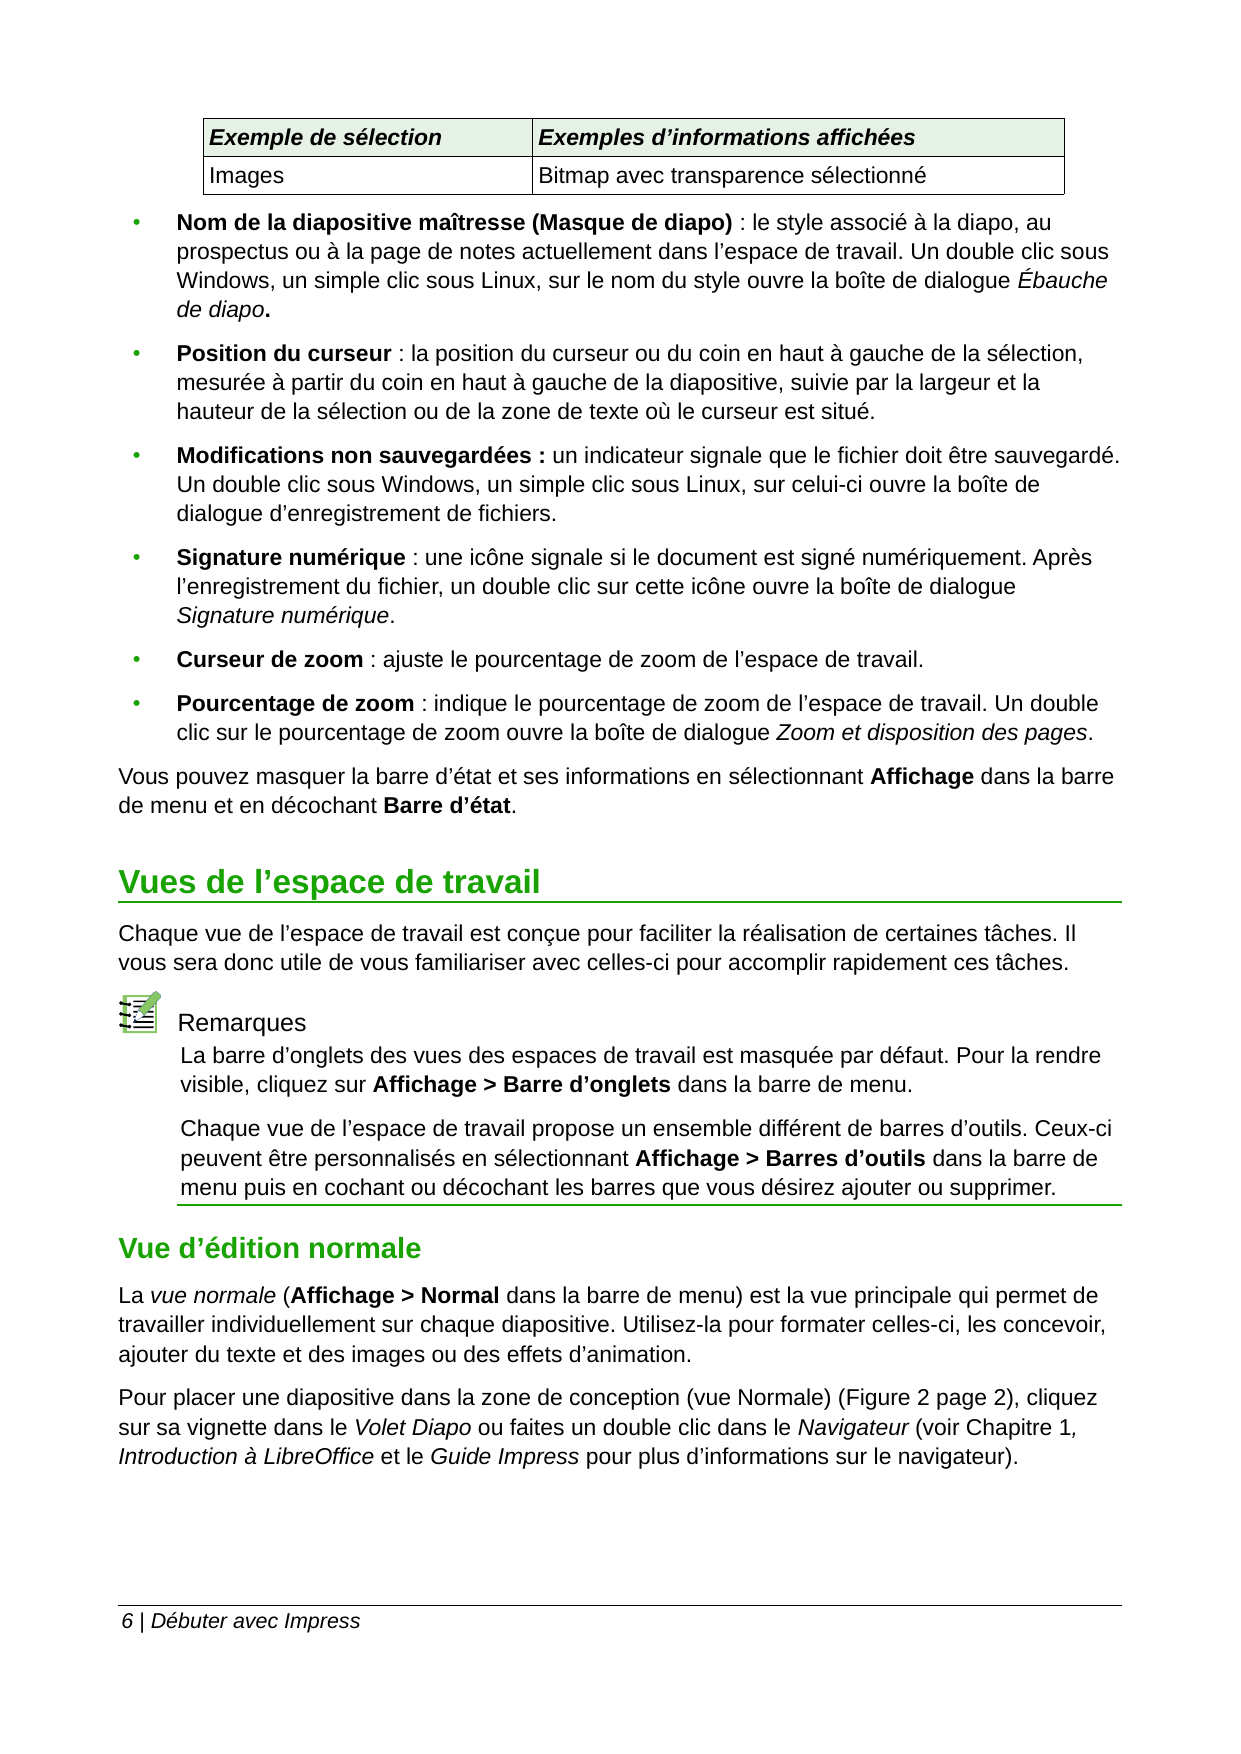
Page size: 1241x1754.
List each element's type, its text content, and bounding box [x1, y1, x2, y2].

list Pourcentage de zoom : indique le pourcentage de zoom de l’espace de travail. Un double clic sur le pourcentage de zoom ouvre la boîte de dialogue Zoom et disposition des pages. [133, 687, 1122, 745]
table_header Exemples d’informations affichées [533, 119, 1064, 156]
text La vue normale (Affichage > Normal dans la barre de menu) est la vue principale qui permet de travailler individuellement sur chaque diapositive. Utilisez-la pour formater celles-ci, les concevoir, ajouter du texte et des images ou des effets d’animation. [118, 1279, 1122, 1367]
table_cell Bitmap avec transparence sélectionné [533, 157, 1064, 194]
text Vous pouvez masquer la barre d’état et ses informations en sélectionnant Affichage dans la barre de menu et en décochant Barre d’état. [118, 760, 1122, 818]
text La barre d’onglets des vues des espaces de travail est masquée par défaut. Pour la rendre visible, cliquez sur Affichage > Barre d’onglets dans la barre de menu. [177, 1037, 1122, 1098]
list Remarques [118, 990, 1122, 1037]
list Position du curseur : la position du curseur ou du coin en haut à gauche de la sélection, mesurée à partir du coin en haut à gauche de la diapositive, suivie par la largeur et la hauteur de la sélection ou de la zone de texte où le curseur est situé. [133, 337, 1122, 424]
text Pour placer une diapositive dans la zone de conception (vue Normale) (Figure 2 page 2), cliquez sur sa vignette dans le Volet Diapo ou faites un double clic dans le Navigateur (voir Chapitre 1, Introduction à LibreOffice et le Guide Impress pour plus d’informations sur le navigateur). [118, 1381, 1122, 1469]
list Curseur de zoom : ajuste le pourcentage de zoom de l’espace de travail. [133, 643, 1122, 672]
subtitle Vues de l’espace de travail [118, 862, 1122, 901]
list Signature numérique : une icône signale si le document est signé numériquement. Après l’enregistrement du fichier, un double clic sur cette icône ouvre la boîte de dialogue Signature numérique. [133, 541, 1122, 629]
text Chaque vue de l’espace de travail propose un ensemble différent de barres d’outils. Ceux-ci peuvent être personnalisés en sélectionnant Affichage > Barres d’outils dans la barre de menu puis en cochant ou décochant les barres que vous désirez ajouter ou supprimer. [177, 1110, 1122, 1204]
table_header Exemple de sélection [204, 119, 532, 156]
text Chaque vue de l’espace de travail est conçue pour faciliter la réalisation de certaines tâches. Il vous sera donc utile de vous familiariser avec celles-ci pour accomplir rapidement ces tâches. [118, 917, 1122, 976]
list Nom de la diapositive maîtresse (Masque de diapo) : le style associé à la diapo, au prospectus ou à la page de notes actuellement dans l’espace de travail. Un double clic sous Windows, un simple clic sous Linux, sur le nom du style ouvre la boîte de dialogue Ébauche de diapo. [133, 206, 1122, 322]
table_cell Images [204, 157, 532, 194]
subtitle Vue d’édition normale [118, 1236, 1122, 1265]
list Modifications non sauvegardées : un indicateur signale que le fichier doit être sauvegardé. Un double clic sous Windows, un simple clic sous Linux, sur celui-ci ouvre la boîte de dialogue d’enregistrement de fichiers. [133, 439, 1122, 527]
